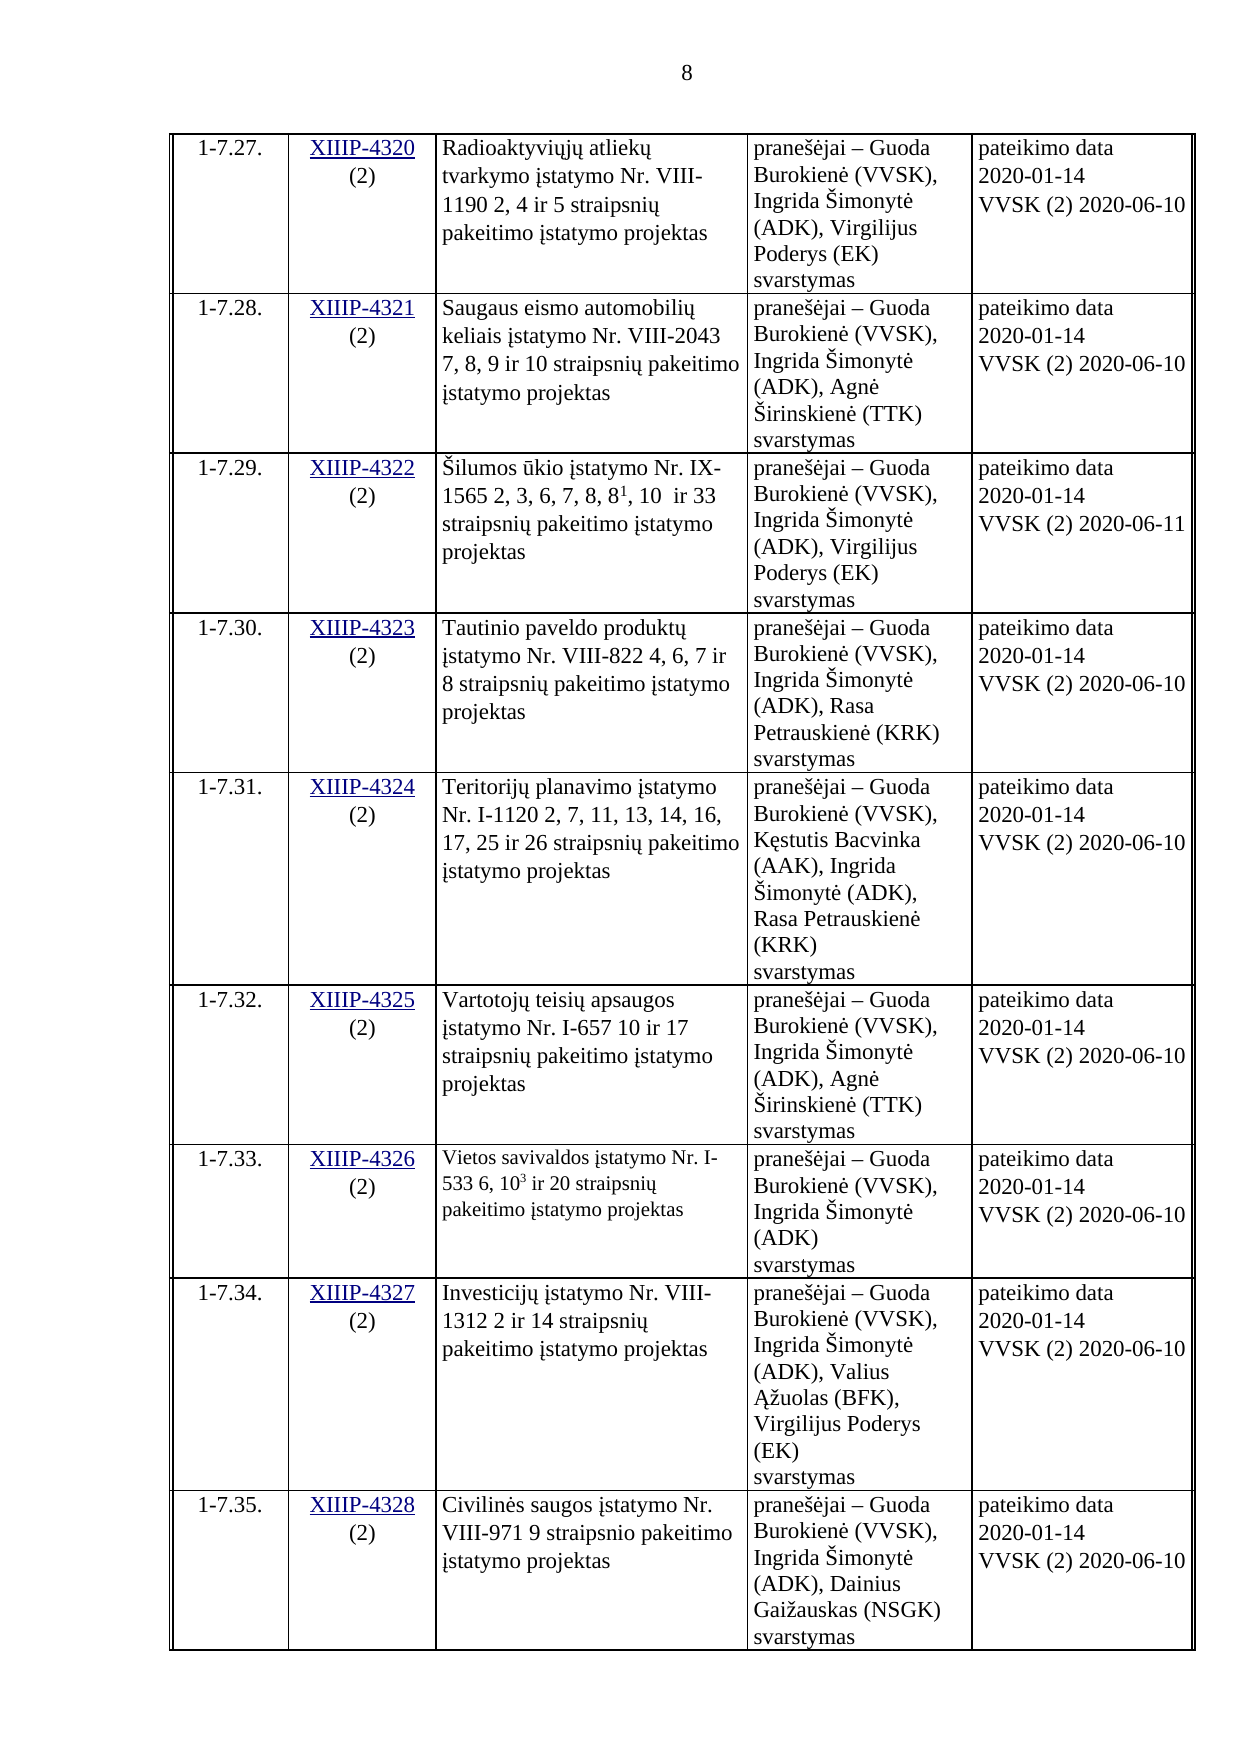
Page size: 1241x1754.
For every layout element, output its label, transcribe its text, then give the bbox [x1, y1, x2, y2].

table_cell Vartotojų teisių apsaugos įstatymo Nr. I-657 10 ir 17 straipsnių pakeitimo įstatymo projektas [437, 986, 747, 1144]
table_cell 1-7.31. [174, 773, 288, 984]
table_cell XIIIP-4323 (2) [289, 614, 435, 772]
table_cell 1-7.27. [174, 135, 288, 293]
table_cell [1196, 293, 1240, 452]
table_cell pateikimo data 2020-01-14 VVSK (2) 2020-06-11 [973, 454, 1191, 612]
table_cell Saugaus eismo automobilių keliais įstatymo Nr. VIII-2043 7, 8, 9 ir 10 straipsnių pakeitimo įstatymo projektas [437, 294, 747, 452]
table_cell 1-7.28. [174, 294, 288, 452]
table_cell pateikimo data 2020-01-14 VVSK (2) 2020-06-10 [973, 294, 1191, 452]
table_cell [1196, 984, 1240, 1144]
table_cell Teritorijų planavimo įstatymo Nr. I-1120 2, 7, 11, 13, 14, 16, 17, 25 ir 26 straipsnių pakeitimo įstatymo projektas [437, 773, 747, 984]
table_cell pranešėjai – Guoda Burokienė (VVSK), Ingrida Šimonytė (ADK) svarstymas [748, 1145, 971, 1277]
table_cell 1-7.33. [174, 1145, 288, 1277]
table_cell XIIIP-4327 (2) [289, 1279, 435, 1489]
table_cell XIIIP-4322 (2) [289, 454, 435, 612]
table_cell XIIIP-4325 (2) [289, 986, 435, 1144]
table_cell pateikimo data 2020-01-14 VVSK (2) 2020-06-10 [973, 614, 1191, 772]
table_cell pateikimo data 2020-01-14 VVSK (2) 2020-06-10 [973, 1279, 1191, 1489]
table_cell Investicijų įstatymo Nr. VIII-1312 2 ir 14 straipsnių pakeitimo įstatymo projektas [437, 1279, 747, 1489]
table_cell [1196, 1144, 1240, 1277]
table_cell pranešėjai – Guoda Burokienė (VVSK), Kęstutis Bacvinka (AAK), Ingrida Šimonytė (ADK), Rasa Petrauskienė (KRK) svarstymas [748, 773, 971, 984]
table_cell pranešėjai – Guoda Burokienė (VVSK), Ingrida Šimonytė (ADK), Valius Ąžuolas (BFK), Virgilijus Poderys (EK) svarstymas [748, 1279, 971, 1489]
table_cell pranešėjai – Guoda Burokienė (VVSK), Ingrida Šimonytė (ADK), Virgilijus Poderys (EK) svarstymas [748, 135, 971, 293]
table_cell pateikimo data 2020-01-14 VVSK (2) 2020-06-10 [973, 1491, 1191, 1649]
table_cell XIIIP-4326 (2) [289, 1145, 435, 1277]
table_cell Vietos savivaldos įstatymo Nr. I-533 6, 103 ir 20 straipsnių pakeitimo įstatymo projektas [437, 1145, 747, 1277]
table_cell pateikimo data 2020-01-14 VVSK (2) 2020-06-10 [973, 1145, 1191, 1277]
table_cell pranešėjai – Guoda Burokienė (VVSK), Ingrida Šimonytė (ADK), Agnė Širinskienė (TTK) svarstymas [748, 294, 971, 452]
table_cell pranešėjai – Guoda Burokienė (VVSK), Ingrida Šimonytė (ADK), Dainius Gaižauskas (NSGK) svarstymas [748, 1491, 971, 1649]
table_cell Civilinės saugos įstatymo Nr. VIII-971 9 straipsnio pakeitimo įstatymo projektas [437, 1491, 747, 1649]
table_cell 1-7.32. [174, 986, 288, 1144]
table_cell [1196, 1490, 1240, 1649]
table_cell pranešėjai – Guoda Burokienė (VVSK), Ingrida Šimonytė (ADK), Rasa Petrauskienė (KRK) svarstymas [748, 614, 971, 772]
table_cell 1-7.29. [174, 454, 288, 612]
table_cell 1-7.35. [174, 1491, 288, 1649]
table_cell pateikimo data 2020-01-14 VVSK (2) 2020-06-10 [973, 135, 1191, 293]
table_cell XIIIP-4321 (2) [289, 294, 435, 452]
table_cell XIIIP-4328 (2) [289, 1491, 435, 1649]
table_cell Tautinio paveldo produktų įstatymo Nr. VIII-822 4, 6, 7 ir 8 straipsnių pakeitimo įstatymo projektas [437, 614, 747, 772]
table_cell [1196, 1277, 1240, 1489]
table_cell pateikimo data 2020-01-14 VVSK (2) 2020-06-10 [973, 773, 1191, 984]
table_cell 1-7.34. [174, 1279, 288, 1489]
table_cell pateikimo data 2020-01-14 VVSK (2) 2020-06-10 [973, 986, 1191, 1144]
table_cell Radioaktyviųjų atliekų tvarkymo įstatymo Nr. VIII-1190 2, 4 ir 5 straipsnių pakeitimo įstatymo projektas [437, 135, 747, 293]
table_cell [1196, 772, 1240, 984]
table_cell 1-7.30. [174, 614, 288, 772]
table_cell [1196, 133, 1240, 293]
table_cell XIIIP-4324 (2) [289, 773, 435, 984]
table_cell XIIIP-4320 (2) [289, 135, 435, 293]
table_cell [1196, 452, 1240, 612]
table_cell pranešėjai – Guoda Burokienė (VVSK), Ingrida Šimonytė (ADK), Virgilijus Poderys (EK) svarstymas [748, 454, 971, 612]
table_cell pranešėjai – Guoda Burokienė (VVSK), Ingrida Šimonytė (ADK), Agnė Širinskienė (TTK) svarstymas [748, 986, 971, 1144]
table_cell Šilumos ūkio įstatymo Nr. IX-1565 2, 3, 6, 7, 8, 81, 10 ir 33 straipsnių pakeitimo įstatymo projektas [437, 454, 747, 612]
table_cell [1196, 612, 1240, 772]
